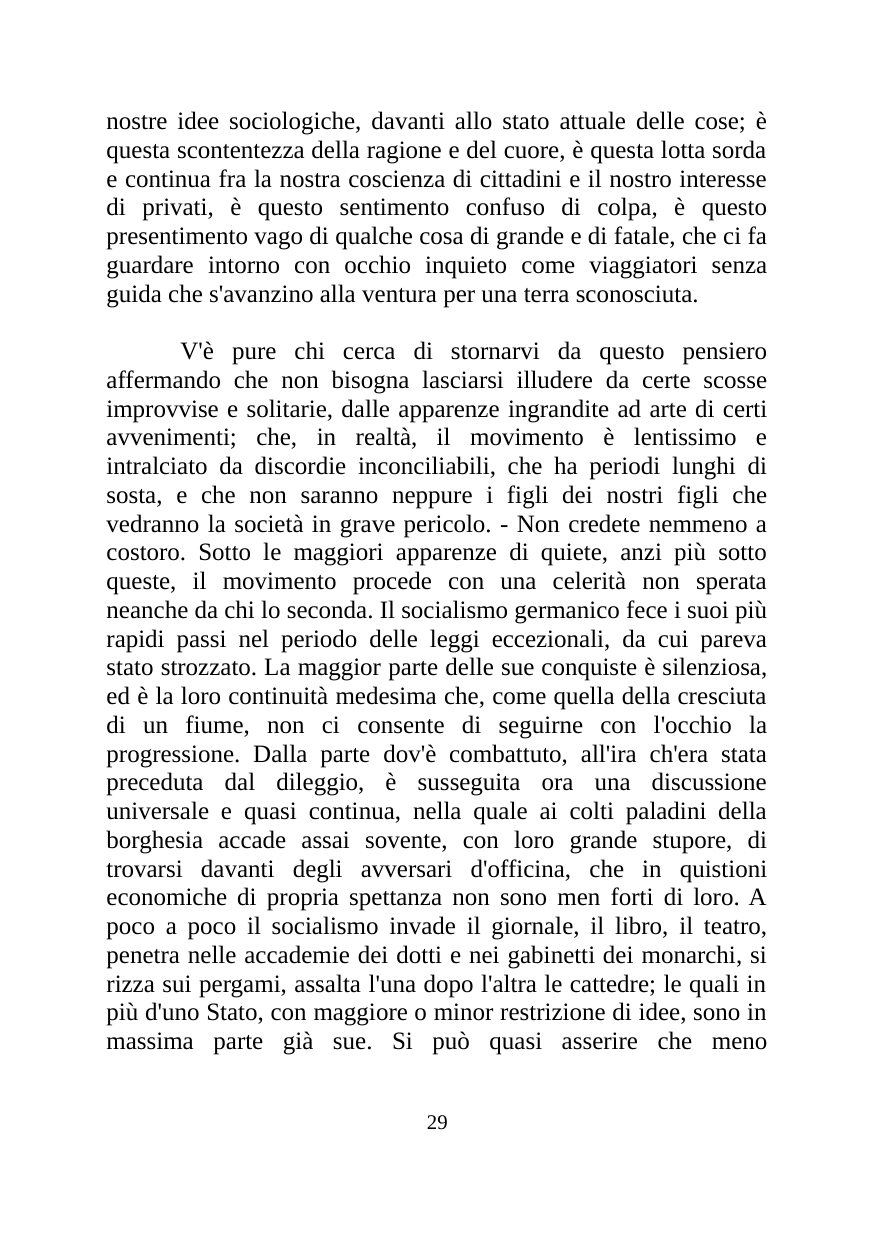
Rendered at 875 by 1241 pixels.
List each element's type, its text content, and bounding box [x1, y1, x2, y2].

text nostre idee sociologiche, davanti allo stato attuale delle cose; è questa scontentezza della ragione e del cuore, è questa lotta sorda e continua fra la nostra coscienza di cittadini e il nostro interesse di privati, è questo sentimento confuso di colpa, è questo presentimento vago di qualche cosa di grande e di fatale, che ci fa guardare intorno con occhio inquieto come viaggiatori senza guida che s'avanzino alla ventura per una terra sconosciuta. [106, 106, 768, 307]
text V'è pure chi cerca di stornarvi da questo pensiero affermando che non bisogna lasciarsi illudere da certe scosse improvvise e solitarie, dalle apparenze ingrandite ad arte di certi avvenimenti; che, in realtà, il movimento è lentissimo e intralciato da discordie inconciliabili, che ha periodi lunghi di sosta, e che non saranno neppure i figli dei nostri figli che vedranno la società in grave pericolo. - Non credete nemmeno a costoro. Sotto le maggiori apparenze di quiete, anzi più sotto queste, il movimento procede con una celerità non sperata neanche da chi lo seconda. Il socialismo germanico fece i suoi più rapidi passi nel periodo delle leggi eccezionali, da cui pareva stato strozzato. La maggior parte delle sue conquiste è silenziosa, ed è la loro continuità medesima che, come quella della cresciuta di un fiume, non ci consente di seguirne con l'occhio la progressione. Dalla parte dov'è combattuto, all'ira ch'era stata preceduta dal dileggio, è susseguita ora una discussione universale e quasi continua, nella quale ai colti paladini della borghesia accade assai sovente, con loro grande stupore, di trovarsi davanti degli avversari d'officina, che in quistioni economiche di propria spettanza non sono men forti di loro. A poco a poco il socialismo invade il giornale, il libro, il teatro, penetra nelle accademie dei dotti e nei gabinetti dei monarchi, si rizza sui pergami, assalta l'una dopo l'altra le cattedre; le quali in più d'uno Stato, con maggiore o minor restrizione di idee, sono in massima parte già sue. Si può quasi asserire che meno [106, 336, 768, 1055]
